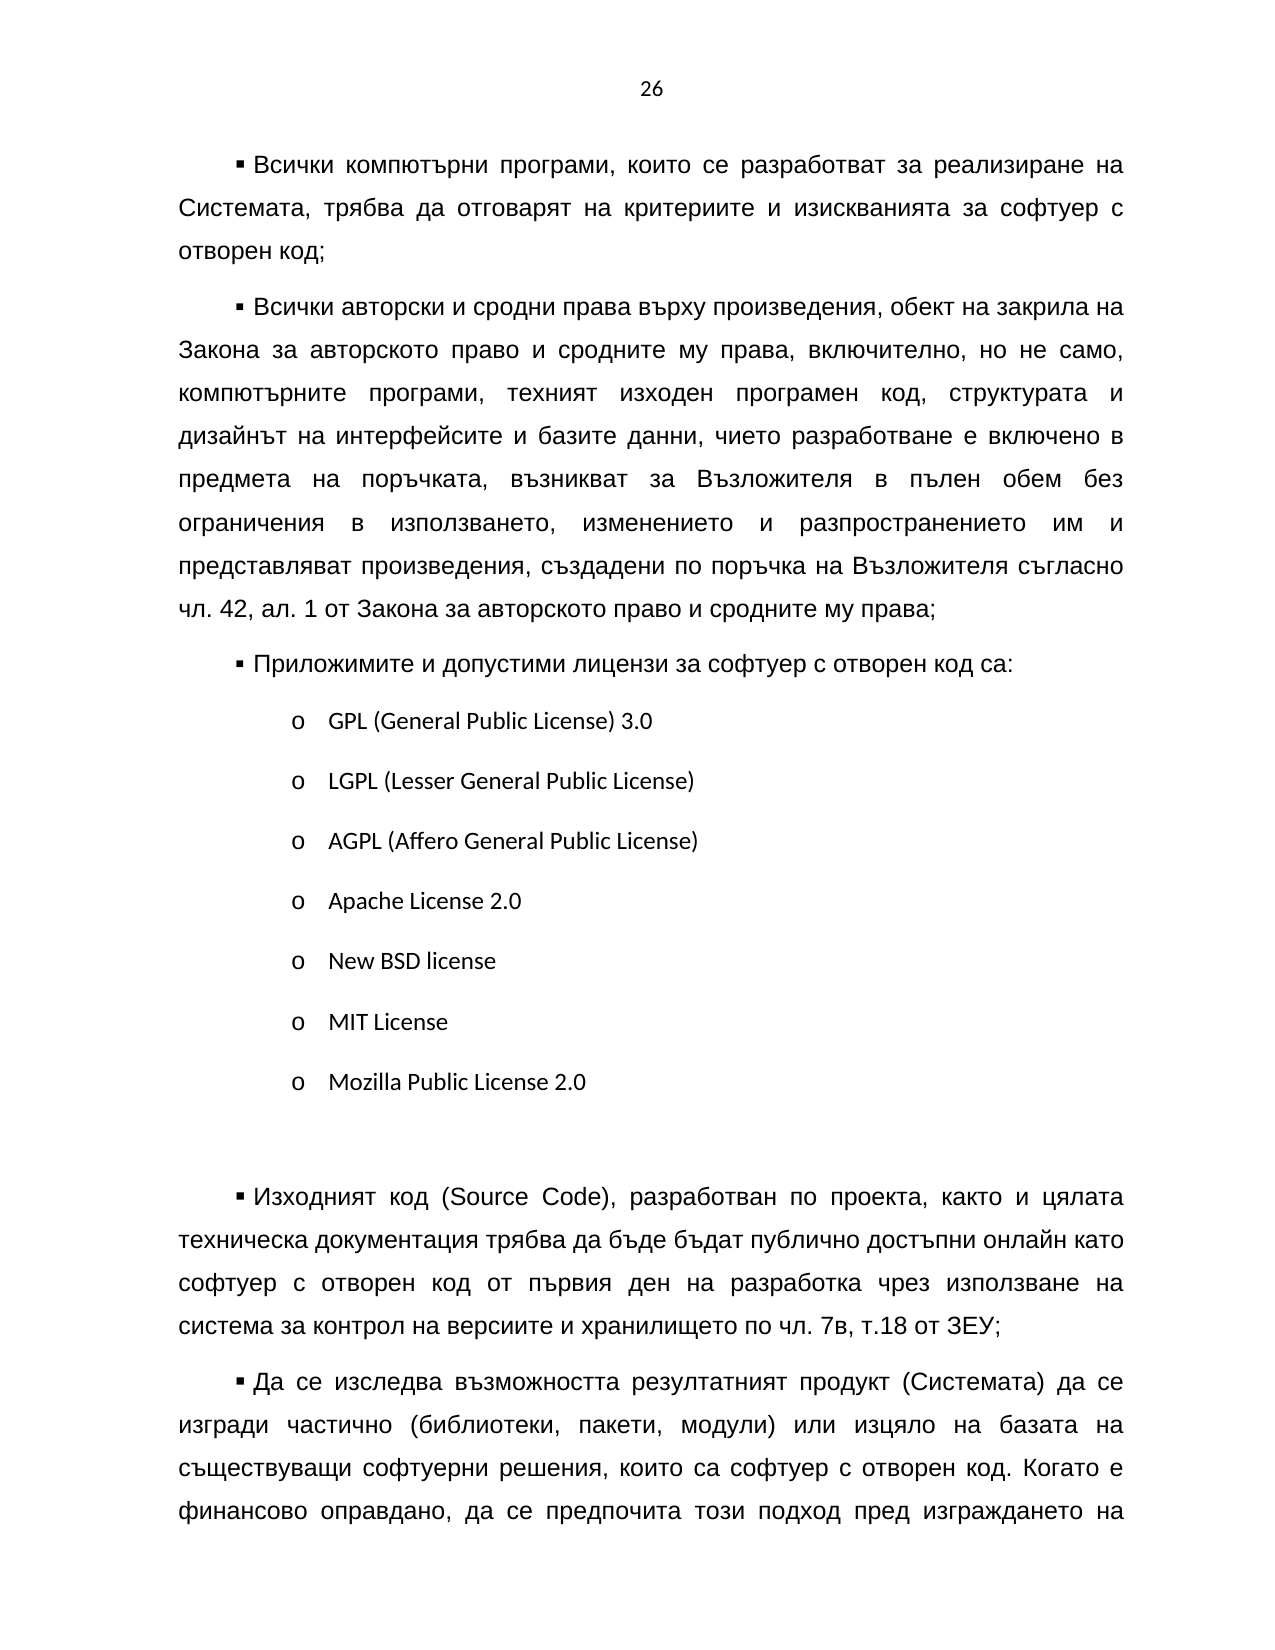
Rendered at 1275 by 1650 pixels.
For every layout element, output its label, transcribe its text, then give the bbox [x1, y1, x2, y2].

list Mozilla Public License 2.0 [291, 1066, 1125, 1097]
list MIT License [291, 1006, 1125, 1037]
list Изходният код (Source Code), разработван по проекта, както и цялата техническа документация трябва да бъде бъдат публично достъпни онлайн като софтуер с отворен код от първия ден на разработка чрез използване на система за контрол на версиите и хранилището по чл. 7в, т.18 от ЗЕУ; [178, 1181, 1125, 1340]
list Apache License 2.0 [291, 885, 1125, 917]
list Всички компютърни програми, които се разработват за реализиране на Системата, трябва да отговарят на критериите и изискванията за софтуер с отворен код; [178, 150, 1125, 265]
list New BSD license [291, 946, 1125, 977]
list Да се изследва възможността резултатният продукт (Системата) да се изгради частично (библиотеки, пакети, модули) или изцяло на базата на съществуващи софтуерни решения, които са софтуер с отворен код. Когато е финансово оправдано, да се предпочита този подход пред изграждането на [178, 1367, 1125, 1525]
list GPL (General Public License) 3.0 [291, 705, 1125, 737]
list AGPL (Affero General Public License) [291, 825, 1125, 857]
list LGPL (Lesser General Public License) [291, 765, 1125, 797]
list всички авторски и сродни права върху произведения, обект на закрила на Закона за авторското право и сродните му права, включително, но не само, компютърните програми, техният изходен програмен код, структурата и дизайнът на интерфейсите и базите данни, чието разработване е включено в предмета на поръчката, възникват за Възложителя в пълен обем без ограничения в използването, изменението и разпространението им и представляват произведения, създадени по поръчка на Възложителя съгласно чл. 42, ал. 1 от Закона за авторското право и сродните му права; [178, 292, 1125, 623]
list Приложимите и допустими лицензи за софтуер с отворен код са: [178, 649, 1125, 678]
